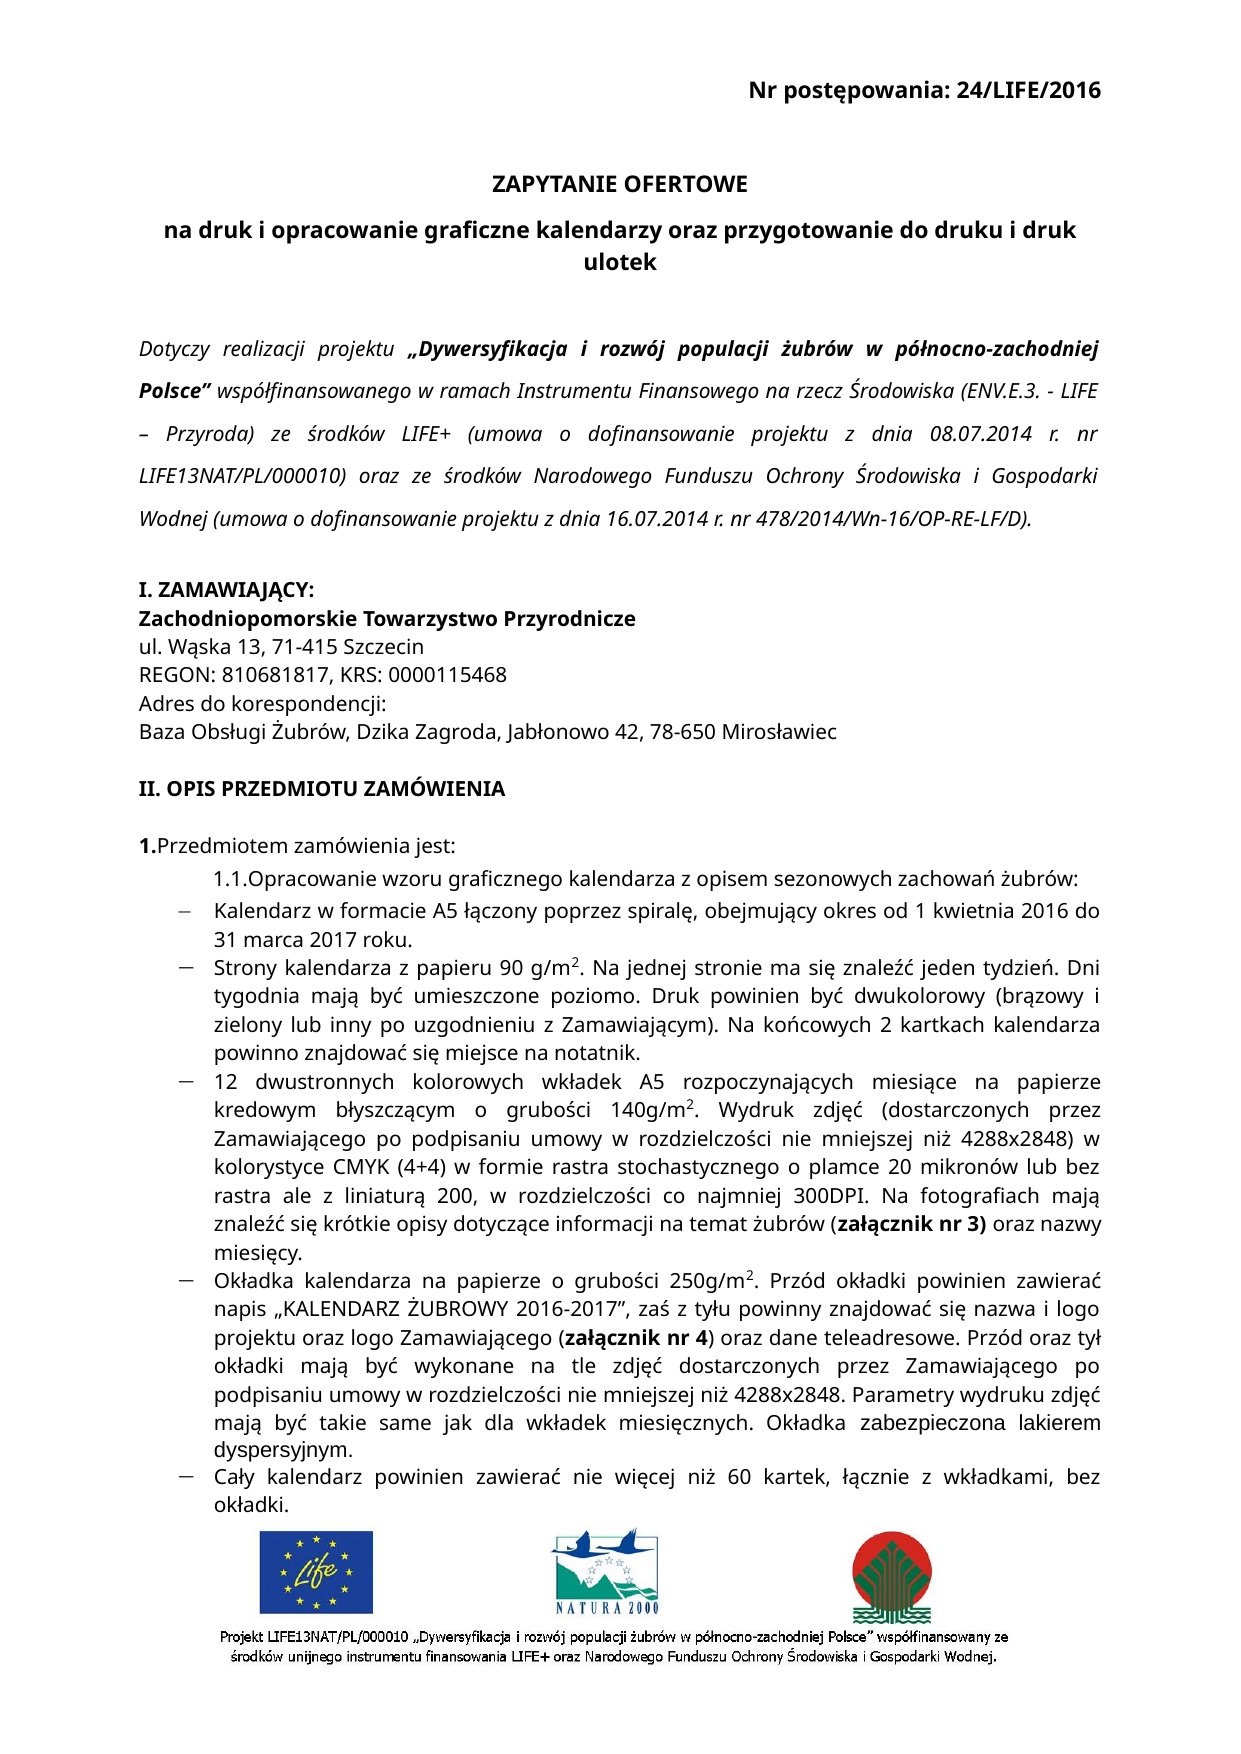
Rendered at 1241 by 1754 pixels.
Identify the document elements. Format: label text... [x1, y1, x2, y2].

text Nr postępowania: 24/LIFE/2016 [139, 74, 1101, 105]
list Opracowanie wzoru graficznego kalendarza z opisem sezonowych zachowań żubrów: [213, 864, 1101, 892]
list 12 dwustronnych kolorowych wkładek A5 rozpoczynających miesiące na papierze kredowym błyszczącym o grubości 140g/m2. Wydruk zdjęć (dostarczonych przez Zamawiającego po podpisaniu umowy w rozdzielczości nie mniejszej niż 4288x2848) w kolorystyce CMYK (4+4) w formie rastra stochastycznego o plamce 20 mikronów lub bez rastra ale z liniaturą 200, w rozdzielczości co najmniej 300DPI. Na fotografiach mają znaleźć się krótkie opisy dotyczące informacji na temat żubrów (załącznik nr 3) oraz nazwy miesięcy. [176, 1067, 1101, 1266]
text Baza Obsługi Żubrów, Dzika Zagroda, Jabłonowo 42, 78-650 Mirosławiec [139, 717, 1101, 746]
text Dotyczy realizacji projektu „Dywersyfikacja i rozwój populacji żubrów w północno-zachodniej Polsce” współfinansowanego w ramach Instrumentu Finansowego na rzecz Środowiska (ENV.E.3. - LIFE – Przyroda) ze środków LIFE+ (umowa o dofinansowanie projektu z dnia 08.07.2014 r. nr LIFE13NAT/PL/000010) oraz ze środków Narodowego Funduszu Ochrony Środowiska i Gospodarki Wodnej (umowa o dofinansowanie projektu z dnia 16.07.2014 r. nr 478/2014/Wn-16/OP-RE-LF/D). [139, 334, 1101, 533]
text I. ZAMAWIAJĄCY: [139, 575, 1101, 604]
text REGON: 810681817, KRS: 0000115468 [139, 661, 1101, 689]
list Strony kalendarza z papieru 90 g/m2. Na jednej stronie ma się znaleźć jeden tydzień. Dni tygodnia mają być umieszczone poziomo. Druk powinien być dwukolorowy (brązowy i zielony lub inny po uzgodnieniu z Zamawiającym). Na końcowych 2 kartkach kalendarza powinno znajdować się miejsce na notatnik. [176, 953, 1101, 1067]
list Przedmiotem zamówienia jest: [139, 831, 1101, 859]
text na druk i opracowanie graficzne kalendarzy oraz przygotowanie do druku i druk ulotek [139, 214, 1101, 277]
list Okładka kalendarza na papierze o grubości 250g/m2. Przód okładki powinien zawierać napis „KALENDARZ ŻUBROWY 2016-2017”, zaś z tyłu powinny znajdować się nazwa i logo projektu oraz logo Zamawiającego (załącznik nr 4) oraz dane teleadresowe. Przód oraz tył okładki mają być wykonane na tle zdjęć dostarczonych przez Zamawiającego po podpisaniu umowy w rozdzielczości nie mniejszej niż 4288x2848. Parametry wydruku zdjęć mają być takie same jak dla wkładek miesięcznych. Okładka zabezpieczona lakierem dyspersyjnym. [176, 1266, 1101, 1462]
text ul. Wąska 13, 71-415 Szczecin [139, 632, 1101, 661]
list Kalendarz w formacie A5 łączony poprzez spiralę, obejmujący okres od 1 kwietnia 2016 do 31 marca 2017 roku. [176, 896, 1101, 953]
text Adres do korespondencji: [139, 689, 1101, 717]
text II. OPIS PRZEDMIOTU ZAMÓWIENIA [139, 774, 1101, 803]
text ZAPYTANIE OFERTOWE [139, 167, 1101, 199]
text Zachodniopomorskie Towarzystwo Przyrodnicze [139, 604, 1101, 632]
list Cały kalendarz powinien zawierać nie więcej niż 60 kartek, łącznie z wkładkami, bez okładki. [176, 1462, 1101, 1519]
